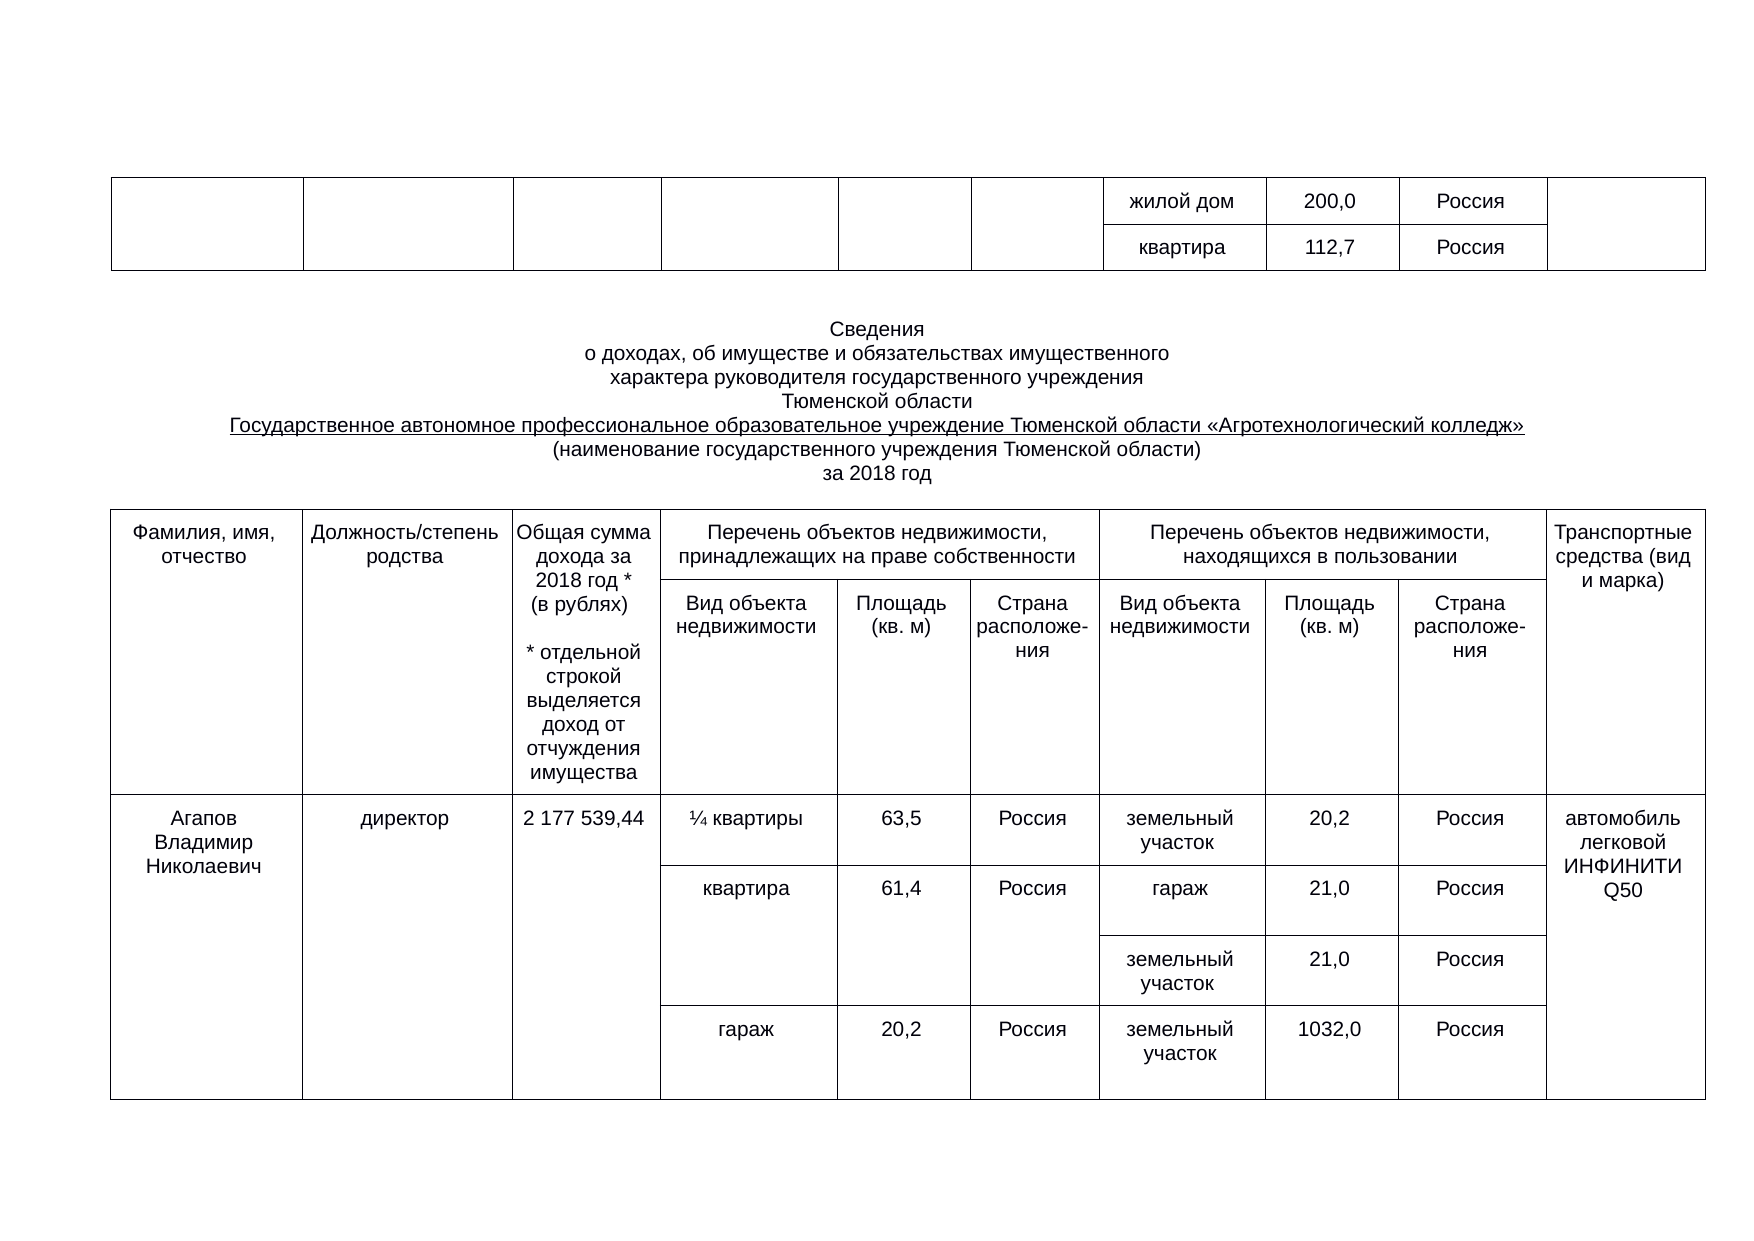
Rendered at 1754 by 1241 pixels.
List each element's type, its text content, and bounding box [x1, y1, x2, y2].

table_cell земельный участок [1100, 936, 1265, 1005]
table_cell Страна расположе-ния [1399, 580, 1546, 794]
table_cell 1032,0 [1266, 1006, 1398, 1099]
table_cell [304, 178, 513, 270]
table_cell жилой дом [1104, 178, 1266, 223]
table_cell 21,0 [1266, 866, 1398, 935]
table_header Общая сумма дохода за 2018 год * (в рублях) * отдельной строкой выделяется доход от отчуждения имущества [513, 510, 660, 794]
table_cell Россия [1399, 795, 1546, 864]
text (наименование государственного учреждения Тюменской области) [118, 437, 1636, 461]
table_cell Площадь (кв. м) [838, 580, 970, 794]
table_cell Россия [971, 866, 1099, 1005]
table_cell Россия [1399, 1006, 1546, 1099]
table_header Транспортные средства (вид и марка) [1547, 510, 1705, 794]
table_cell ¼ квартиры [661, 795, 837, 864]
table_cell Россия [971, 795, 1099, 864]
table_cell Россия [971, 1006, 1099, 1099]
table_cell Вид объекта недвижимости [661, 580, 837, 794]
table_cell Россия [1400, 178, 1547, 223]
table_cell квартира [661, 866, 837, 1005]
table_cell Площадь (кв. м) [1266, 580, 1398, 794]
table_cell 2 177 539,44 [513, 795, 660, 1099]
table_cell Россия [1400, 225, 1547, 270]
table_header Должность/степень родства [303, 510, 512, 794]
text Государственное автономное профессиональное образовательное учреждение Тюменской области «Агротехнологический колледж» [118, 413, 1636, 437]
table_cell квартира [1104, 225, 1266, 270]
table_cell 21,0 [1266, 936, 1398, 1005]
table_cell Страна расположе-ния [971, 580, 1099, 794]
text Сведения [118, 317, 1636, 341]
table_header Перечень объектов недвижимости, принадлежащих на праве собственности [661, 510, 1099, 579]
table_cell [1548, 178, 1705, 270]
table_cell [972, 178, 1103, 270]
table_cell [514, 178, 661, 270]
table_cell автомобиль легковой ИНФИНИТИ Q50 [1547, 795, 1705, 1099]
table_cell [112, 178, 303, 270]
table_cell Россия [1399, 866, 1546, 935]
table_cell 61,4 [838, 866, 970, 1005]
table_cell [839, 178, 971, 270]
table_cell Россия [1399, 936, 1546, 1005]
table_cell гараж [1100, 866, 1265, 935]
table_cell 20,2 [838, 1006, 970, 1099]
table_cell 200,0 [1267, 178, 1399, 223]
text характера руководителя государственного учреждения [118, 365, 1636, 389]
table_header Фамилия, имя, отчество [111, 510, 302, 794]
table_header Перечень объектов недвижимости, находящихся в пользовании [1100, 510, 1546, 579]
table_cell гараж [661, 1006, 837, 1099]
text Тюменской области [118, 389, 1636, 413]
text о доходах, об имуществе и обязательствах имущественного [118, 341, 1636, 365]
table_cell директор [303, 795, 512, 1099]
table_cell Агапов Владимир Николаевич [111, 795, 302, 1099]
text за 2018 год [118, 461, 1636, 484]
table_cell [662, 178, 838, 270]
table_cell земельный участок [1100, 795, 1265, 864]
table_cell 63,5 [838, 795, 970, 864]
table_cell Вид объекта недвижимости [1100, 580, 1265, 794]
table_cell 20,2 [1266, 795, 1398, 864]
table_cell 112,7 [1267, 225, 1399, 270]
table_cell земельный участок [1100, 1006, 1265, 1099]
